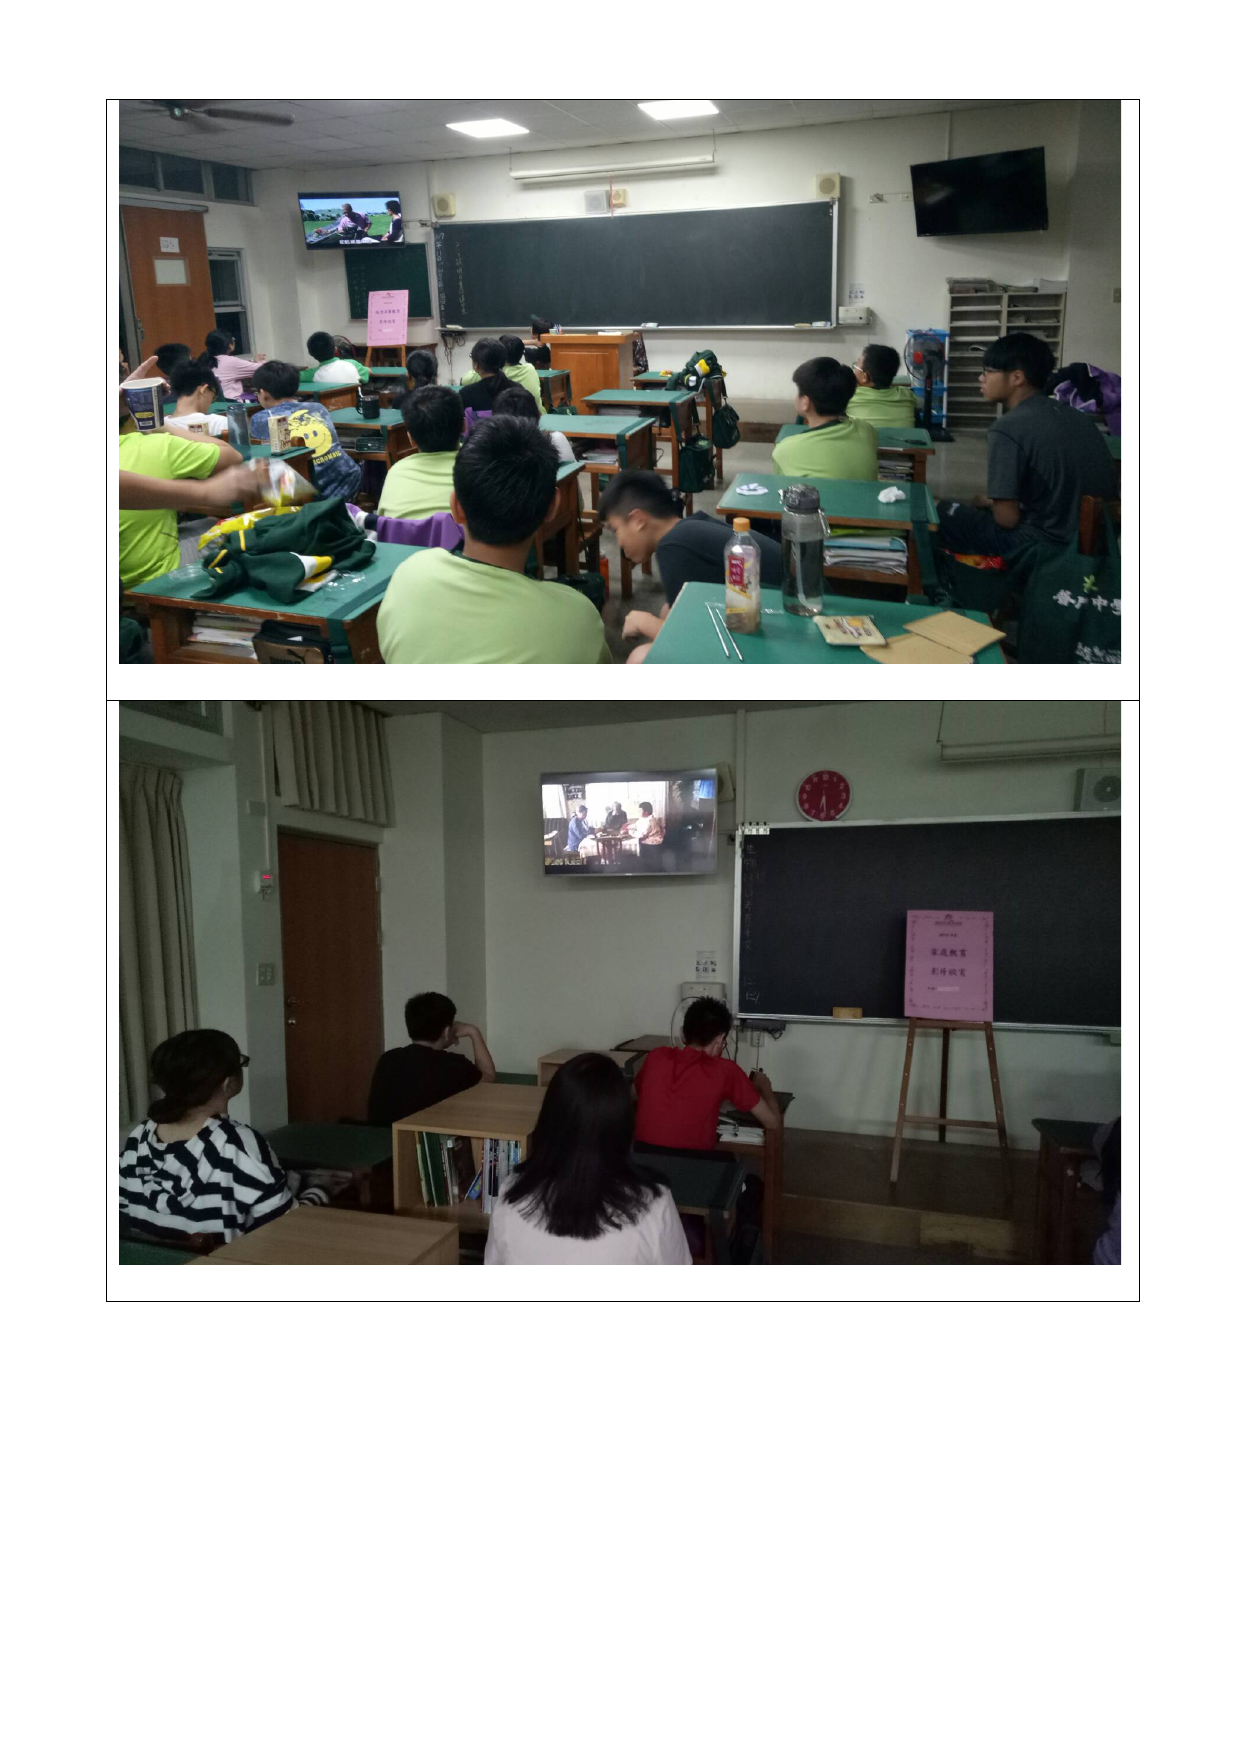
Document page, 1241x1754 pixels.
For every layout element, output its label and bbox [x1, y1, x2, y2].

table_cell [107, 100, 1139, 700]
picture [119, 701, 1122, 1265]
table_cell [107, 701, 1139, 1301]
picture [119, 100, 1122, 664]
